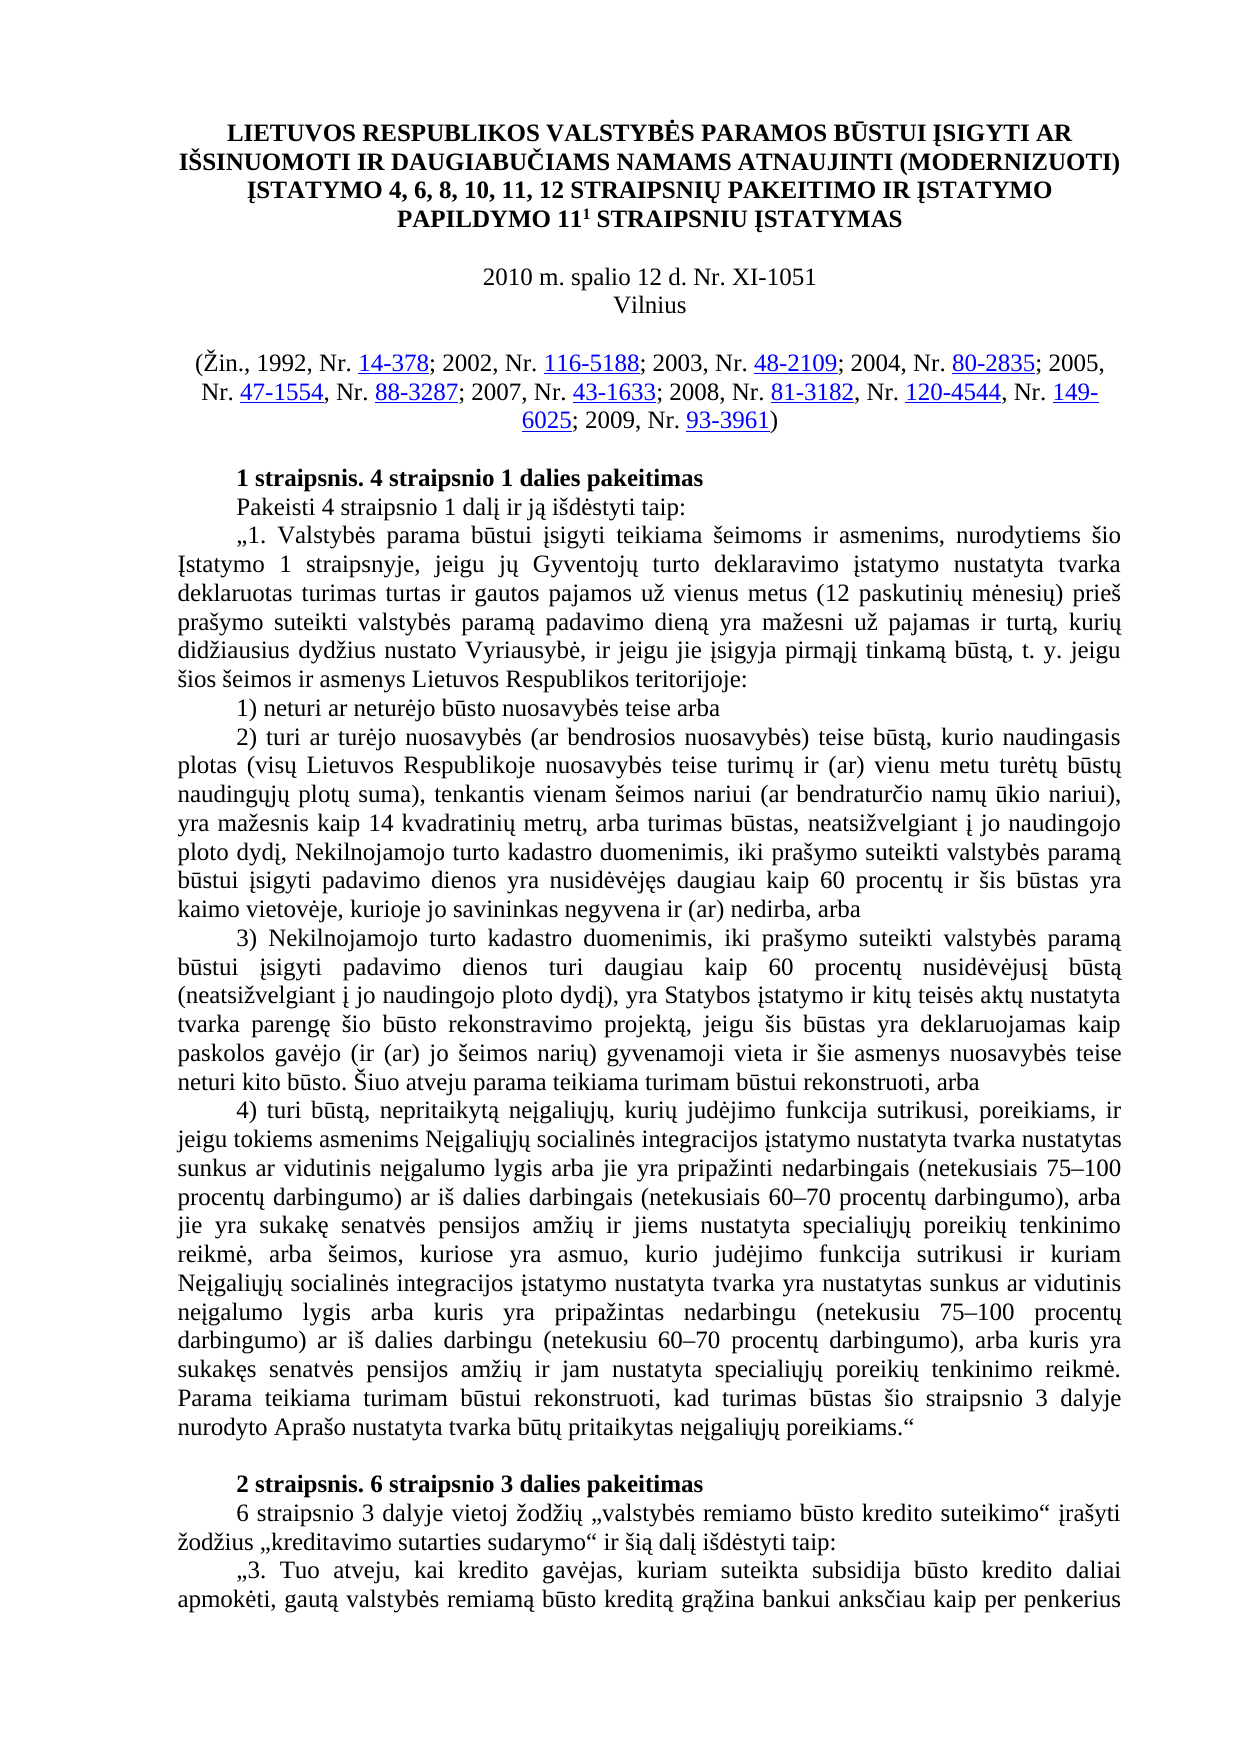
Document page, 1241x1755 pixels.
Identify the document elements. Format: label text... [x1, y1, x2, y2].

text 4) turi būstą, nepritaikytą neįgaliųjų, kurių judėjimo funkcija sutrikusi, poreikiams, ir jeigu tokiems asmenims Neįgaliųjų socialinės integracijos įstatymo nustatyta tvarka nustatytas sunkus ar vidutinis neįgalumo lygis arba jie yra pripažinti nedarbingais (netekusiais 75–100 procentų darbingumo) ar iš dalies darbingais (netekusiais 60–70 procentų darbingumo), arba jie yra sukakę senatvės pensijos amžių ir jiems nustatyta specialiųjų poreikių tenkinimo reikmė, arba šeimos, kuriose yra asmuo, kurio judėjimo funkcija sutrikusi ir kuriam Neįgaliųjų socialinės integracijos įstatymo nustatyta tvarka yra nustatytas sunkus ar vidutinis neįgalumo lygis arba kuris yra pripažintas nedarbingu (netekusiu 75–100 procentų darbingumo) ar iš dalies darbingu (netekusiu 60–70 procentų darbingumo), arba kuris yra sukakęs senatvės pensijos amžių ir jam nustatyta specialiųjų poreikių tenkinimo reikmė. Parama teikiama turimam būstui rekonstruoti, kad turimas būstas šio straipsnio 3 dalyje nurodyto Aprašo nustatyta tvarka būtų pritaikytas neįgaliųjų poreikiams.“ [177, 1096, 1122, 1441]
text Vilnius [177, 291, 1122, 319]
text „3. Tuo atveju, kai kredito gavėjas, kuriam suteikta subsidija būsto kredito daliai apmokėti, gautą valstybės remiamą būsto kreditą grąžina bankui anksčiau kaip per penkerius [177, 1556, 1122, 1613]
text 2010 m. spalio 12 d. Nr. XI-1051 [177, 262, 1122, 291]
text „1. Valstybės parama būstui įsigyti teikiama šeimoms ir asmenims, nurodytiems šio Įstatymo 1 straipsnyje, jeigu jų Gyventojų turto deklaravimo įstatymo nustatyta tvarka deklaruotas turimas turtas ir gautos pajamos už vienus metus (12 paskutinių mėnesių) prieš prašymo suteikti valstybės paramą padavimo dieną yra mažesni už pajamas ir turtą, kurių didžiausius dydžius nustato Vyriausybė, ir jeigu jie įsigyja pirmąjį tinkamą būstą, t. y. jeigu šios šeimos ir asmenys Lietuvos Respublikos teritorijoje: [177, 521, 1122, 693]
text 1 straipsnis. 4 straipsnio 1 dalies pakeitimas [177, 463, 1122, 492]
text Pakeisti 4 straipsnio 1 dalį ir ją išdėstyti taip: [177, 492, 1122, 521]
text 1) neturi ar neturėjo būsto nuosavybės teise arba [177, 693, 1122, 722]
text (Žin., 1992, Nr. 14-378; 2002, Nr. 116-5188; 2003, Nr. 48-2109; 2004, Nr. 80-2835; 2005, Nr. 47-1554, Nr. 88-3287; 2007, Nr. 43-1633; 2008, Nr. 81-3182, Nr. 120-4544, Nr. 149-6025; 2009, Nr. 93-3961) [177, 348, 1122, 434]
text 6 straipsnio 3 dalyje vietoj žodžių „valstybės remiamo būsto kredito suteikimo“ įrašyti žodžius „kreditavimo sutarties sudarymo“ ir šią dalį išdėstyti taip: [177, 1498, 1122, 1556]
text 3) Nekilnojamojo turto kadastro duomenimis, iki prašymo suteikti valstybės paramą būstui įsigyti padavimo dienos turi daugiau kaip 60 procentų nusidėvėjusį būstą (neatsižvelgiant į jo naudingojo ploto dydį), yra Statybos įstatymo ir kitų teisės aktų nustatyta tvarka parengę šio būsto rekonstravimo projektą, jeigu šis būstas yra deklaruojamas kaip paskolos gavėjo (ir (ar) jo šeimos narių) gyvenamoji vieta ir šie asmenys nuosavybės teise neturi kito būsto. Šiuo atveju parama teikiama turimam būstui rekonstruoti, arba [177, 923, 1122, 1096]
text 2) turi ar turėjo nuosavybės (ar bendrosios nuosavybės) teise būstą, kurio naudingasis plotas (visų Lietuvos Respublikoje nuosavybės teise turimų ir (ar) vienu metu turėtų būstų naudingųjų plotų suma), tenkantis vienam šeimos nariui (ar bendraturčio namų ūkio nariui), yra mažesnis kaip 14 kvadratinių metrų, arba turimas būstas, neatsižvelgiant į jo naudingojo ploto dydį, Nekilnojamojo turto kadastro duomenimis, iki prašymo suteikti valstybės paramą būstui įsigyti padavimo dienos yra nusidėvėjęs daugiau kaip 60 procentų ir šis būstas yra kaimo vietovėje, kurioje jo savininkas negyvena ir (ar) nedirba, arba [177, 722, 1122, 923]
text 2 straipsnis. 6 straipsnio 3 dalies pakeitimas [177, 1469, 1122, 1498]
text LIETUVOS RESPUBLIKOS VALSTYBĖS PARAMOS BŪSTUI ĮSIGYTI AR IŠSINUOMOTI IR DAUGIABUČIAMS NAMAMS ATNAUJINTI (MODERNIZUOTI) ĮSTATYMO 4, 6, 8, 10, 11, 12 STRAIPSNIŲ PAKEITIMO IR ĮSTATYMO PAPILDYMO 111 STRAIPSNIU ĮSTATYMAS [177, 118, 1122, 233]
